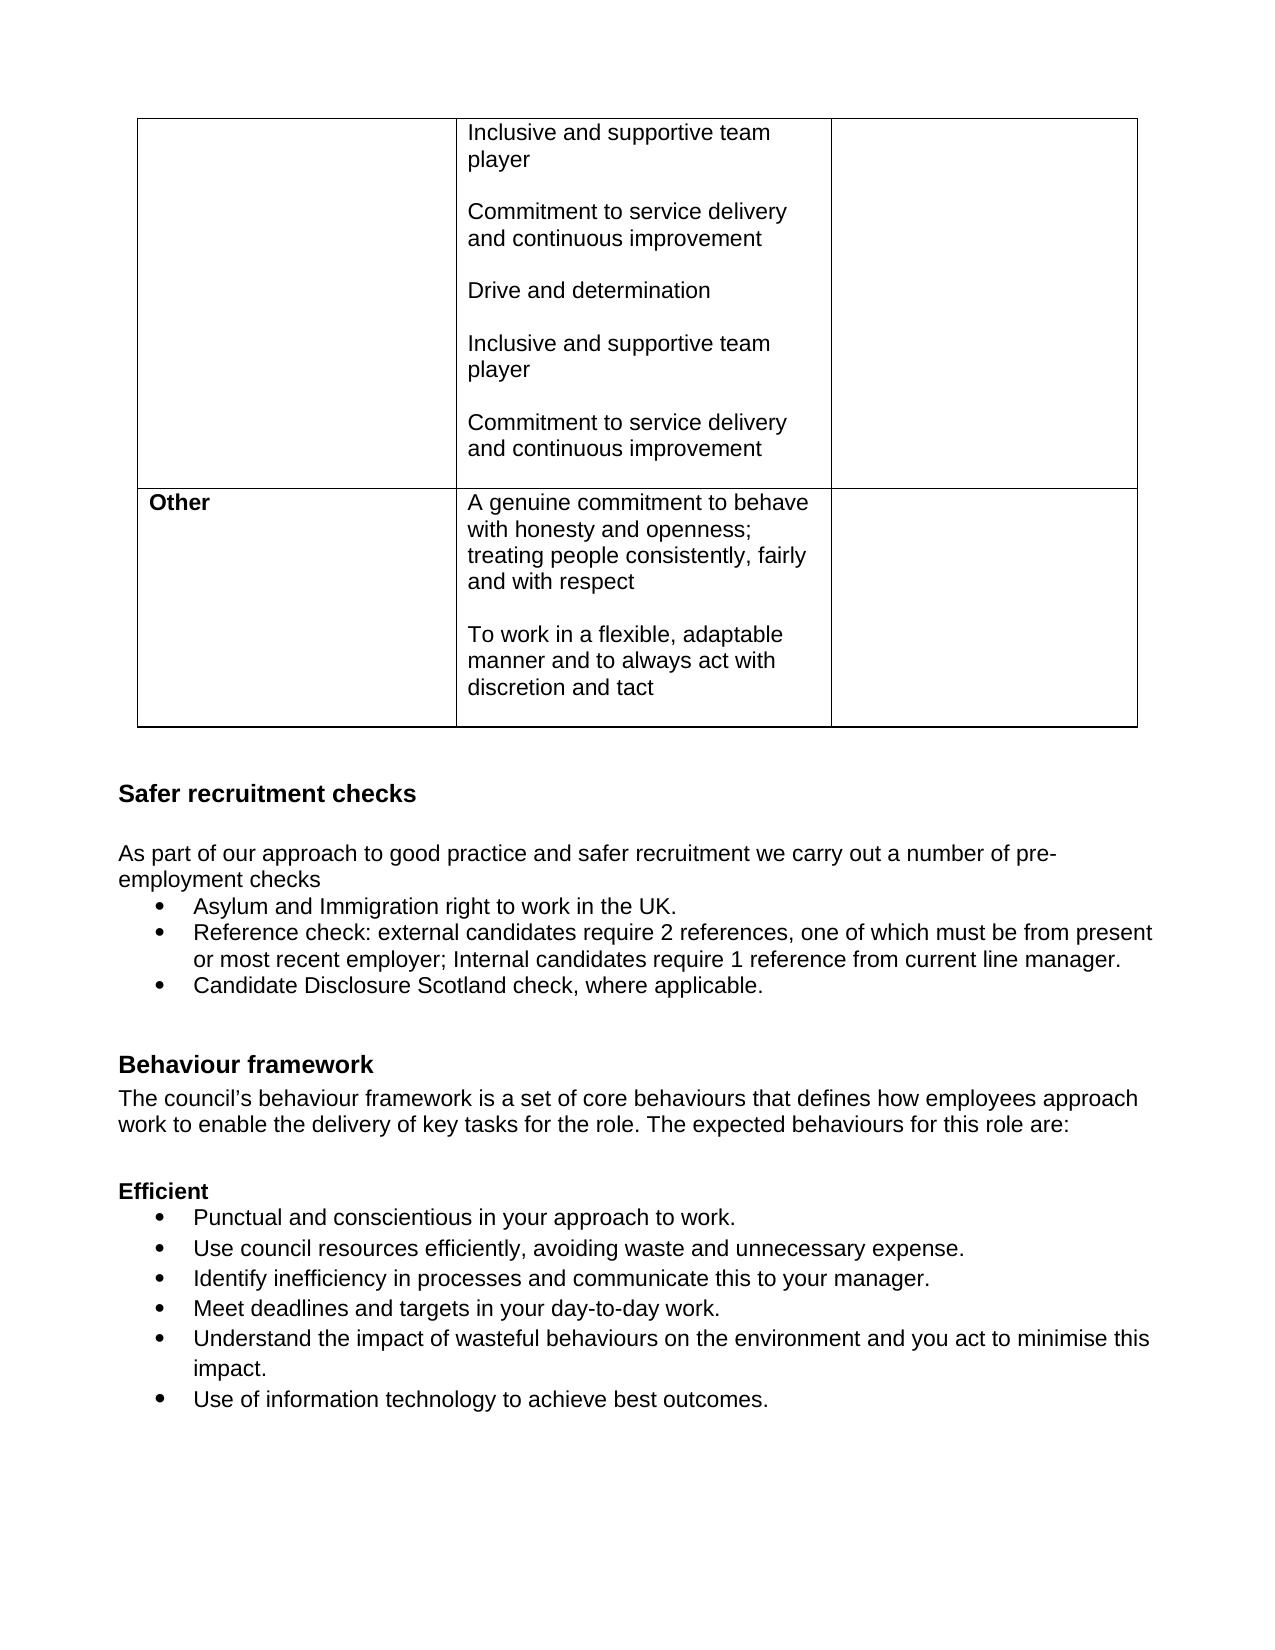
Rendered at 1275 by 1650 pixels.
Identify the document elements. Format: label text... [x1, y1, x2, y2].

table_cell [138, 119, 456, 488]
subtitle Behaviour framework [118, 1049, 1157, 1078]
list Candidate Disclosure Scotland check, where applicable. [156, 972, 1157, 998]
list Reference check: external candidates require 2 references, one of which must be from present or most recent employer; Internal candidates require 1 reference from current line manager. [156, 919, 1157, 972]
list Asylum and Immigration right to work in the UK. [156, 893, 1157, 919]
text The council’s behaviour framework is a set of core behaviours that defines how employees approach work to enable the delivery of key tasks for the role. The expected behaviours for this role are: [118, 1084, 1157, 1137]
text Efficient [118, 1178, 1157, 1204]
table_cell [832, 119, 1137, 488]
list Understand the impact of wasteful behaviours on the environment and you act to minimise this impact. [156, 1325, 1157, 1382]
table_cell A genuine commitment to behave with honesty and openness; treating people consistently, fairly and with respect To work in a flexible, adaptable manner and to always act with discretion and tact [457, 489, 831, 726]
table_cell Other [138, 489, 456, 726]
list Use council resources efficiently, avoiding waste and unnecessary expense. [156, 1234, 1157, 1261]
text As part of our approach to good practice and safer recruitment we carry out a number of pre-employment checks [118, 840, 1157, 893]
list Meet deadlines and targets in your day-to-day work. [156, 1295, 1157, 1321]
table_cell [832, 489, 1137, 726]
list Punctual and conscientious in your approach to work. [156, 1204, 1157, 1231]
subtitle Safer recruitment checks [118, 779, 1157, 807]
table_cell Inclusive and supportive team player Commitment to service delivery and continuous improvement Drive and determination Inclusive and supportive team player Commitment to service delivery and continuous improvement [457, 119, 831, 488]
list Use of information technology to achieve best outcomes. [156, 1386, 1157, 1412]
list Identify inefficiency in processes and communicate this to your manager. [156, 1265, 1157, 1291]
